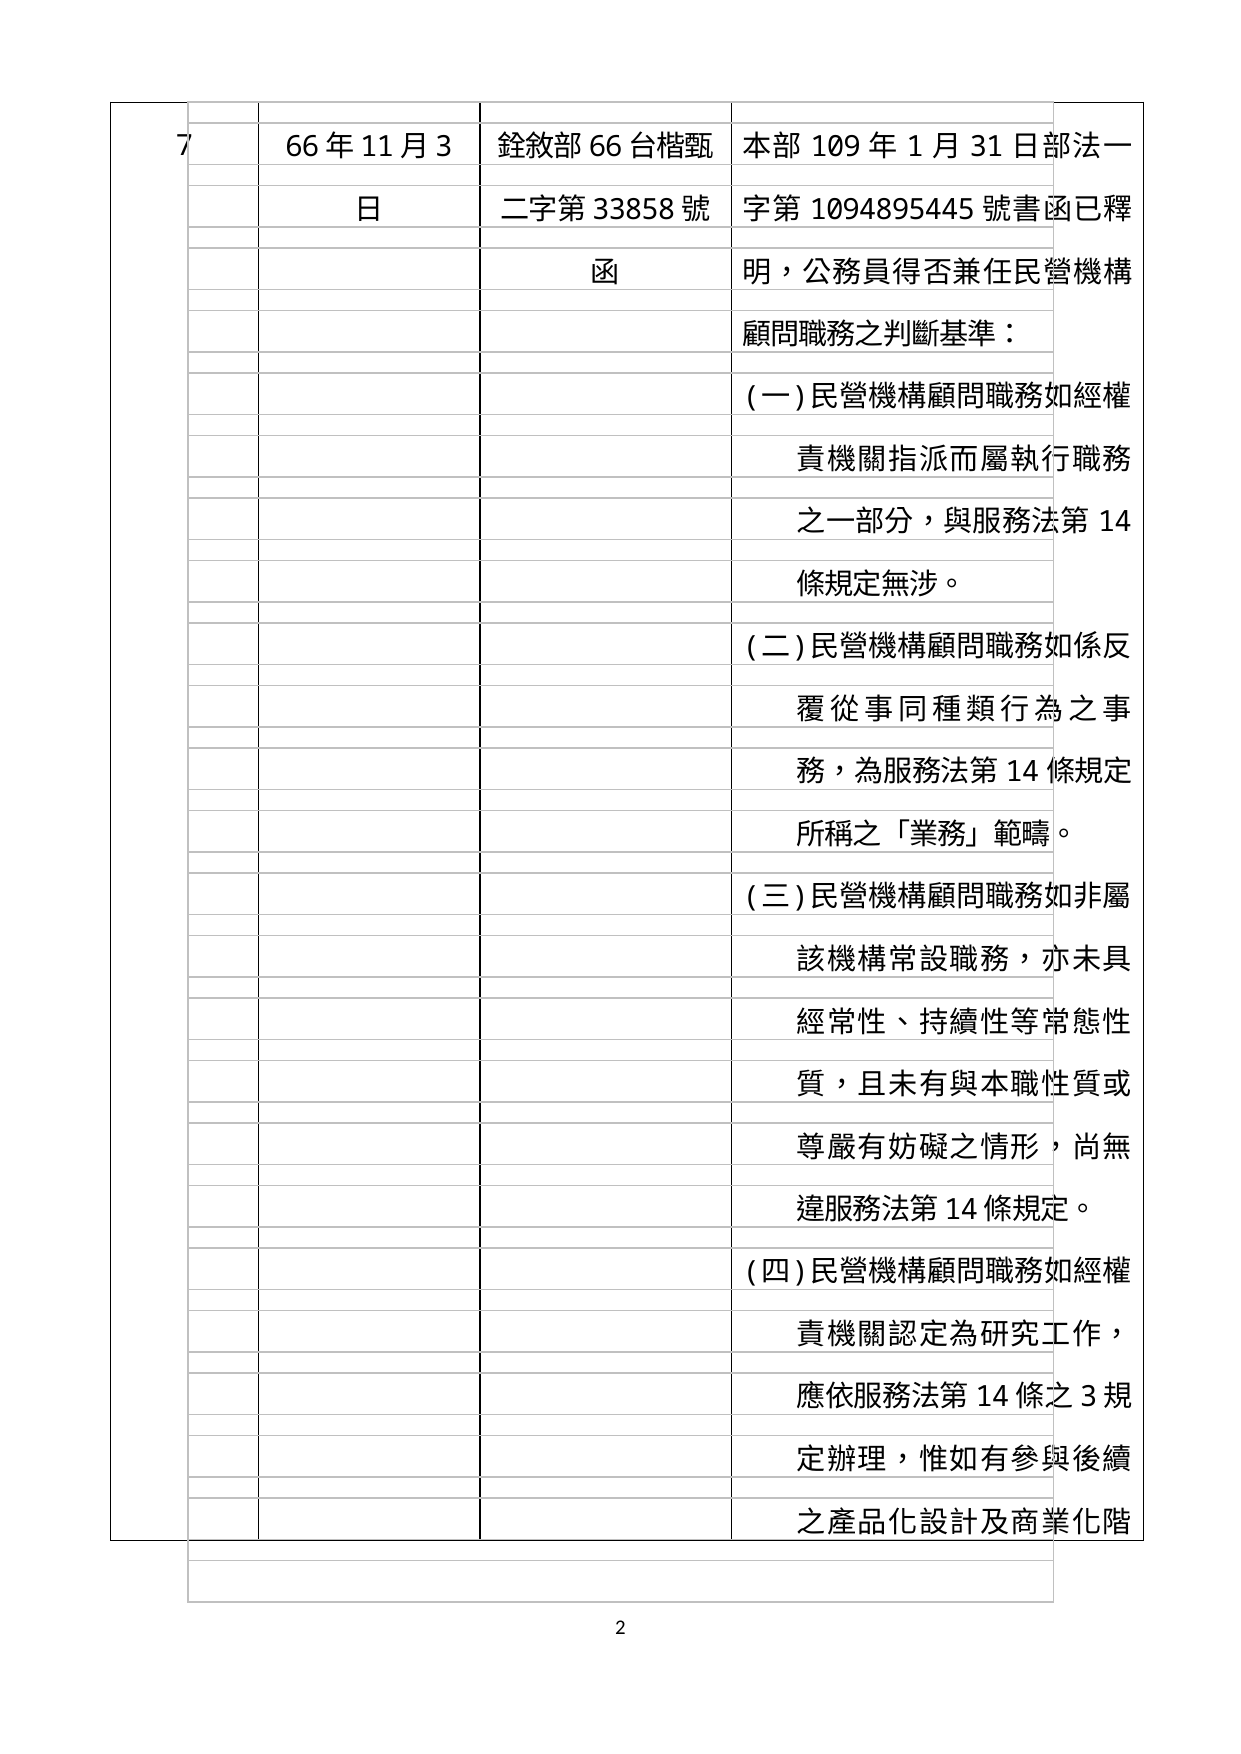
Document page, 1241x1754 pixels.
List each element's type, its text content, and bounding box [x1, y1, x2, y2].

table_cell [259, 436, 479, 476]
table_cell 7 [189, 1228, 258, 1247]
table_cell [481, 1103, 731, 1122]
table_cell [259, 1374, 479, 1414]
table_cell 本部109年1月31日部法一字第1094895445號書函已釋明，公務員得否兼任民營機構顧問職務之判斷基準： (一)民營機構顧問職務如經權責機關指派而屬執行職務之一部分，與服務法第14條規定無涉。 (二)民營機構顧問職務如係反覆從事同種類行為之事務，為服務法第14條規定所稱之「業務」範疇。 (三)民營機構顧問職務如非屬該機構常設職務，亦未具經常性、持續性等常態性質，且未有與本職性質或尊嚴有妨礙之情形，尚無違服務法第14條規定。 (四)民營機構顧問職務如經權責機關認定為研究工作，應依服務法第14條之3規定辦理，惟如有參與後續之產品化設計及商業化階段，則有違服務法第13條所定公務員不得經營商業規定。 [732, 1478, 1053, 1497]
table_cell 二字第33858號 [481, 186, 731, 226]
table_cell 66年11月3 [259, 124, 479, 164]
table_cell 7 [189, 686, 258, 726]
table_cell 7 [189, 249, 258, 289]
table_cell 7 [189, 478, 258, 497]
table_cell [259, 749, 479, 789]
table_cell 本部109年1月31日部法一字第1094895445號書函已釋明，公務員得否兼任民營機構顧問職務之判斷基準： (一)民營機構顧問職務如經權責機關指派而屬執行職務之一部分，與服務法第14條規定無涉。 (二)民營機構顧問職務如係反覆從事同種類行為之事務，為服務法第14條規定所稱之「業務」範疇。 (三)民營機構顧問職務如非屬該機構常設職務，亦未具經常性、持續性等常態性質，且未有與本職性質或尊嚴有妨礙之情形，尚無違服務法第14條規定。 (四)民營機構顧問職務如經權責機關認定為研究工作，應依服務法第14條之3規定辦理，惟如有參與後續之產品化設計及商業化階段，則有違服務法第13條所定公務員不得經營商業規定。 [732, 103, 1053, 122]
table_cell 本部109年1月31日部法一字第1094895445號書函已釋明，公務員得否兼任民營機構顧問職務之判斷基準： (一)民營機構顧問職務如經權責機關指派而屬執行職務之一部分，與服務法第14條規定無涉。 (二)民營機構顧問職務如係反覆從事同種類行為之事務，為服務法第14條規定所稱之「業務」範疇。 (三)民營機構顧問職務如非屬該機構常設職務，亦未具經常性、持續性等常態性質，且未有與本職性質或尊嚴有妨礙之情形，尚無違服務法第14條規定。 (四)民營機構顧問職務如經權責機關認定為研究工作，應依服務法第14條之3規定辦理，惟如有參與後續之產品化設計及商業化階段，則有違服務法第13條所定公務員不得經營商業規定。 [732, 1353, 1053, 1372]
table_cell [259, 603, 479, 622]
table_cell [481, 436, 731, 476]
table_cell [481, 540, 731, 560]
table_cell 7 [189, 1499, 258, 1539]
table_cell 7 [189, 228, 258, 247]
table_cell 本部109年1月31日部法一字第1094895445號書函已釋明，公務員得否兼任民營機構顧問職務之判斷基準： (一)民營機構顧問職務如經權責機關指派而屬執行職務之一部分，與服務法第14條規定無涉。 (二)民營機構顧問職務如係反覆從事同種類行為之事務，為服務法第14條規定所稱之「業務」範疇。 (三)民營機構顧問職務如非屬該機構常設職務，亦未具經常性、持續性等常態性質，且未有與本職性質或尊嚴有妨礙之情形，尚無違服務法第14條規定。 (四)民營機構顧問職務如經權責機關認定為研究工作，應依服務法第14條之3規定辦理，惟如有參與後續之產品化設計及商業化階段，則有違服務法第13條所定公務員不得經營商業規定。 [732, 999, 1053, 1039]
table_cell 本部109年1月31日部法一字第1094895445號書函已釋明，公務員得否兼任民營機構顧問職務之判斷基準： (一)民營機構顧問職務如經權責機關指派而屬執行職務之一部分，與服務法第14條規定無涉。 (二)民營機構顧問職務如係反覆從事同種類行為之事務，為服務法第14條規定所稱之「業務」範疇。 (三)民營機構顧問職務如非屬該機構常設職務，亦未具經常性、持續性等常態性質，且未有與本職性質或尊嚴有妨礙之情形，尚無違服務法第14條規定。 (四)民營機構顧問職務如經權責機關認定為研究工作，應依服務法第14條之3規定辦理，惟如有參與後續之產品化設計及商業化階段，則有違服務法第13條所定公務員不得經營商業規定。 [732, 1436, 1053, 1476]
table_cell 本部109年1月31日部法一字第1094895445號書函已釋明，公務員得否兼任民營機構顧問職務之判斷基準： (一)民營機構顧問職務如經權責機關指派而屬執行職務之一部分，與服務法第14條規定無涉。 (二)民營機構顧問職務如係反覆從事同種類行為之事務，為服務法第14條規定所稱之「業務」範疇。 (三)民營機構顧問職務如非屬該機構常設職務，亦未具經常性、持續性等常態性質，且未有與本職性質或尊嚴有妨礙之情形，尚無違服務法第14條規定。 (四)民營機構顧問職務如經權責機關認定為研究工作，應依服務法第14條之3規定辦理，惟如有參與後續之產品化設計及商業化階段，則有違服務法第13條所定公務員不得經營商業規定。 [732, 165, 1053, 185]
table_cell 本部109年1月31日部法一字第1094895445號書函已釋明，公務員得否兼任民營機構顧問職務之判斷基準： (一)民營機構顧問職務如經權責機關指派而屬執行職務之一部分，與服務法第14條規定無涉。 (二)民營機構顧問職務如係反覆從事同種類行為之事務，為服務法第14條規定所稱之「業務」範疇。 (三)民營機構顧問職務如非屬該機構常設職務，亦未具經常性、持續性等常態性質，且未有與本職性質或尊嚴有妨礙之情形，尚無違服務法第14條規定。 (四)民營機構顧問職務如經權責機關認定為研究工作，應依服務法第14條之3規定辦理，惟如有參與後續之產品化設計及商業化階段，則有違服務法第13條所定公務員不得經營商業規定。 [732, 686, 1053, 726]
table_cell 本部109年1月31日部法一字第1094895445號書函已釋明，公務員得否兼任民營機構顧問職務之判斷基準： (一)民營機構顧問職務如經權責機關指派而屬執行職務之一部分，與服務法第14條規定無涉。 (二)民營機構顧問職務如係反覆從事同種類行為之事務，為服務法第14條規定所稱之「業務」範疇。 (三)民營機構顧問職務如非屬該機構常設職務，亦未具經常性、持續性等常態性質，且未有與本職性質或尊嚴有妨礙之情形，尚無違服務法第14條規定。 (四)民營機構顧問職務如經權責機關認定為研究工作，應依服務法第14條之3規定辦理，惟如有參與後續之產品化設計及商業化階段，則有違服務法第13條所定公務員不得經營商業規定。 [732, 540, 1053, 560]
table_cell [481, 103, 731, 122]
table_cell [259, 853, 479, 872]
table_cell [481, 1061, 731, 1101]
table_cell [259, 478, 479, 497]
table_cell [259, 811, 479, 851]
table_cell [481, 1186, 731, 1226]
table_cell [481, 624, 731, 664]
table_cell [259, 790, 479, 810]
table_cell 本部109年1月31日部法一字第1094895445號書函已釋明，公務員得否兼任民營機構顧問職務之判斷基準： (一)民營機構顧問職務如經權責機關指派而屬執行職務之一部分，與服務法第14條規定無涉。 (二)民營機構顧問職務如係反覆從事同種類行為之事務，為服務法第14條規定所稱之「業務」範疇。 (三)民營機構顧問職務如非屬該機構常設職務，亦未具經常性、持續性等常態性質，且未有與本職性質或尊嚴有妨礙之情形，尚無違服務法第14條規定。 (四)民營機構顧問職務如經權責機關認定為研究工作，應依服務法第14條之3規定辦理，惟如有參與後續之產品化設計及商業化階段，則有違服務法第13條所定公務員不得經營商業規定。 [732, 1124, 1053, 1164]
table_cell [481, 978, 731, 997]
table_cell 7 [189, 728, 258, 747]
table_cell 本部109年1月31日部法一字第1094895445號書函已釋明，公務員得否兼任民營機構顧問職務之判斷基準： (一)民營機構顧問職務如經權責機關指派而屬執行職務之一部分，與服務法第14條規定無涉。 (二)民營機構顧問職務如係反覆從事同種類行為之事務，為服務法第14條規定所稱之「業務」範疇。 (三)民營機構顧問職務如非屬該機構常設職務，亦未具經常性、持續性等常態性質，且未有與本職性質或尊嚴有妨礙之情形，尚無違服務法第14條規定。 (四)民營機構顧問職務如經權責機關認定為研究工作，應依服務法第14條之3規定辦理，惟如有參與後續之產品化設計及商業化階段，則有違服務法第13條所定公務員不得經營商業規定。 [732, 436, 1053, 476]
table_cell [481, 1290, 731, 1310]
table_cell 7 [189, 999, 258, 1039]
table_cell [481, 686, 731, 726]
table_cell 7 [189, 103, 258, 122]
table_cell 7 [189, 499, 258, 539]
table_cell [481, 311, 731, 351]
table_cell [259, 1124, 479, 1164]
table_cell [259, 999, 479, 1039]
table_cell [481, 1124, 731, 1164]
table_cell 7 [189, 1353, 258, 1372]
table_cell 7 [189, 1290, 258, 1310]
table_cell 7 [189, 1249, 258, 1289]
table_cell 本部109年1月31日部法一字第1094895445號書函已釋明，公務員得否兼任民營機構顧問職務之判斷基準： (一)民營機構顧問職務如經權責機關指派而屬執行職務之一部分，與服務法第14條規定無涉。 (二)民營機構顧問職務如係反覆從事同種類行為之事務，為服務法第14條規定所稱之「業務」範疇。 (三)民營機構顧問職務如非屬該機構常設職務，亦未具經常性、持續性等常態性質，且未有與本職性質或尊嚴有妨礙之情形，尚無違服務法第14條規定。 (四)民營機構顧問職務如經權責機關認定為研究工作，應依服務法第14條之3規定辦理，惟如有參與後續之產品化設計及商業化階段，則有違服務法第13條所定公務員不得經營商業規定。 [732, 1165, 1053, 1185]
table_cell [481, 999, 731, 1039]
table_cell [481, 228, 731, 247]
table_cell [259, 936, 479, 976]
table_cell [259, 1103, 479, 1122]
table_cell 7 [189, 311, 258, 351]
table_cell [259, 499, 479, 539]
table_cell 7 [189, 561, 258, 601]
table_cell [259, 374, 479, 414]
table_cell [481, 165, 731, 185]
table_cell [259, 665, 479, 685]
table_cell 本部109年1月31日部法一字第1094895445號書函已釋明，公務員得否兼任民營機構顧問職務之判斷基準： (一)民營機構顧問職務如經權責機關指派而屬執行職務之一部分，與服務法第14條規定無涉。 (二)民營機構顧問職務如係反覆從事同種類行為之事務，為服務法第14條規定所稱之「業務」範疇。 (三)民營機構顧問職務如非屬該機構常設職務，亦未具經常性、持續性等常態性質，且未有與本職性質或尊嚴有妨礙之情形，尚無違服務法第14條規定。 (四)民營機構顧問職務如經權責機關認定為研究工作，應依服務法第14條之3規定辦理，惟如有參與後續之產品化設計及商業化階段，則有違服務法第13條所定公務員不得經營商業規定。 [732, 1186, 1053, 1226]
table_cell [259, 1040, 479, 1060]
table_cell 本部109年1月31日部法一字第1094895445號書函已釋明，公務員得否兼任民營機構顧問職務之判斷基準： (一)民營機構顧問職務如經權責機關指派而屬執行職務之一部分，與服務法第14條規定無涉。 (二)民營機構顧問職務如係反覆從事同種類行為之事務，為服務法第14條規定所稱之「業務」範疇。 (三)民營機構顧問職務如非屬該機構常設職務，亦未具經常性、持續性等常態性質，且未有與本職性質或尊嚴有妨礙之情形，尚無違服務法第14條規定。 (四)民營機構顧問職務如經權責機關認定為研究工作，應依服務法第14條之3規定辦理，惟如有參與後續之產品化設計及商業化階段，則有違服務法第13條所定公務員不得經營商業規定。 [732, 1499, 1053, 1539]
table_cell 7 [189, 1436, 258, 1476]
table_cell [481, 1249, 731, 1289]
table_cell 本部109年1月31日部法一字第1094895445號書函已釋明，公務員得否兼任民營機構顧問職務之判斷基準： (一)民營機構顧問職務如經權責機關指派而屬執行職務之一部分，與服務法第14條規定無涉。 (二)民營機構顧問職務如係反覆從事同種類行為之事務，為服務法第14條規定所稱之「業務」範疇。 (三)民營機構顧問職務如非屬該機構常設職務，亦未具經常性、持續性等常態性質，且未有與本職性質或尊嚴有妨礙之情形，尚無違服務法第14條規定。 (四)民營機構顧問職務如經權責機關認定為研究工作，應依服務法第14條之3規定辦理，惟如有參與後續之產品化設計及商業化階段，則有違服務法第13條所定公務員不得經營商業規定。 [732, 811, 1053, 851]
table_cell [259, 165, 479, 185]
table_cell 7 [189, 978, 258, 997]
table_cell [259, 561, 479, 601]
table_cell [481, 603, 731, 622]
table_cell 7 [189, 811, 258, 851]
table_cell [259, 686, 479, 726]
table_cell 本部109年1月31日部法一字第1094895445號書函已釋明，公務員得否兼任民營機構顧問職務之判斷基準： (一)民營機構顧問職務如經權責機關指派而屬執行職務之一部分，與服務法第14條規定無涉。 (二)民營機構顧問職務如係反覆從事同種類行為之事務，為服務法第14條規定所稱之「業務」範疇。 (三)民營機構顧問職務如非屬該機構常設職務，亦未具經常性、持續性等常態性質，且未有與本職性質或尊嚴有妨礙之情形，尚無違服務法第14條規定。 (四)民營機構顧問職務如經權責機關認定為研究工作，應依服務法第14條之3規定辦理，惟如有參與後續之產品化設計及商業化階段，則有違服務法第13條所定公務員不得經營商業規定。 [732, 311, 1053, 351]
table_cell [481, 728, 731, 747]
table_cell 本部109年1月31日部法一字第1094895445號書函已釋明，公務員得否兼任民營機構顧問職務之判斷基準： (一)民營機構顧問職務如經權責機關指派而屬執行職務之一部分，與服務法第14條規定無涉。 (二)民營機構顧問職務如係反覆從事同種類行為之事務，為服務法第14條規定所稱之「業務」範疇。 (三)民營機構顧問職務如非屬該機構常設職務，亦未具經常性、持續性等常態性質，且未有與本職性質或尊嚴有妨礙之情形，尚無違服務法第14條規定。 (四)民營機構顧問職務如經權責機關認定為研究工作，應依服務法第14條之3規定辦理，惟如有參與後續之產品化設計及商業化階段，則有違服務法第13條所定公務員不得經營商業規定。 [732, 603, 1053, 622]
table_cell 7 [189, 1040, 258, 1060]
table_cell [259, 1061, 479, 1101]
table_cell 7 [189, 915, 258, 935]
table_cell 本部109年1月31日部法一字第1094895445號書函已釋明，公務員得否兼任民營機構顧問職務之判斷基準： (一)民營機構顧問職務如經權責機關指派而屬執行職務之一部分，與服務法第14條規定無涉。 (二)民營機構顧問職務如係反覆從事同種類行為之事務，為服務法第14條規定所稱之「業務」範疇。 (三)民營機構顧問職務如非屬該機構常設職務，亦未具經常性、持續性等常態性質，且未有與本職性質或尊嚴有妨礙之情形，尚無違服務法第14條規定。 (四)民營機構顧問職務如經權責機關認定為研究工作，應依服務法第14條之3規定辦理，惟如有參與後續之產品化設計及商業化階段，則有違服務法第13條所定公務員不得經營商業規定。 [732, 186, 1053, 226]
table_cell 7 [189, 290, 258, 310]
table_cell 7 [189, 874, 258, 914]
table_cell 本部109年1月31日部法一字第1094895445號書函已釋明，公務員得否兼任民營機構顧問職務之判斷基準： (一)民營機構顧問職務如經權責機關指派而屬執行職務之一部分，與服務法第14條規定無涉。 (二)民營機構顧問職務如係反覆從事同種類行為之事務，為服務法第14條規定所稱之「業務」範疇。 (三)民營機構顧問職務如非屬該機構常設職務，亦未具經常性、持續性等常態性質，且未有與本職性質或尊嚴有妨礙之情形，尚無違服務法第14條規定。 (四)民營機構顧問職務如經權責機關認定為研究工作，應依服務法第14條之3規定辦理，惟如有參與後續之產品化設計及商業化階段，則有違服務法第13條所定公務員不得經營商業規定。 [732, 499, 1053, 539]
table_cell [259, 1186, 479, 1226]
table_cell 本部109年1月31日部法一字第1094895445號書函已釋明，公務員得否兼任民營機構顧問職務之判斷基準： (一)民營機構顧問職務如經權責機關指派而屬執行職務之一部分，與服務法第14條規定無涉。 (二)民營機構顧問職務如係反覆從事同種類行為之事務，為服務法第14條規定所稱之「業務」範疇。 (三)民營機構顧問職務如非屬該機構常設職務，亦未具經常性、持續性等常態性質，且未有與本職性質或尊嚴有妨礙之情形，尚無違服務法第14條規定。 (四)民營機構顧問職務如經權責機關認定為研究工作，應依服務法第14條之3規定辦理，惟如有參與後續之產品化設計及商業化階段，則有違服務法第13條所定公務員不得經營商業規定。 [732, 1228, 1053, 1247]
table_cell 本部109年1月31日部法一字第1094895445號書函已釋明，公務員得否兼任民營機構顧問職務之判斷基準： (一)民營機構顧問職務如經權責機關指派而屬執行職務之一部分，與服務法第14條規定無涉。 (二)民營機構顧問職務如係反覆從事同種類行為之事務，為服務法第14條規定所稱之「業務」範疇。 (三)民營機構顧問職務如非屬該機構常設職務，亦未具經常性、持續性等常態性質，且未有與本職性質或尊嚴有妨礙之情形，尚無違服務法第14條規定。 (四)民營機構顧問職務如經權責機關認定為研究工作，應依服務法第14條之3規定辦理，惟如有參與後續之產品化設計及商業化階段，則有違服務法第13條所定公務員不得經營商業規定。 [732, 790, 1053, 810]
table_cell [481, 478, 731, 497]
table_cell 7 [189, 165, 258, 185]
table_cell [259, 1436, 479, 1476]
table_cell 7 [189, 1478, 258, 1497]
table_cell 本部109年1月31日部法一字第1094895445號書函已釋明，公務員得否兼任民營機構顧問職務之判斷基準： (一)民營機構顧問職務如經權責機關指派而屬執行職務之一部分，與服務法第14條規定無涉。 (二)民營機構顧問職務如係反覆從事同種類行為之事務，為服務法第14條規定所稱之「業務」範疇。 (三)民營機構顧問職務如非屬該機構常設職務，亦未具經常性、持續性等常態性質，且未有與本職性質或尊嚴有妨礙之情形，尚無違服務法第14條規定。 (四)民營機構顧問職務如經權責機關認定為研究工作，應依服務法第14條之3規定辦理，惟如有參與後續之產品化設計及商業化階段，則有違服務法第13條所定公務員不得經營商業規定。 [732, 353, 1053, 372]
table_cell 7 [189, 790, 258, 810]
table_cell [259, 1165, 479, 1185]
table_cell [259, 290, 479, 310]
table_cell 本部109年1月31日部法一字第1094895445號書函已釋明，公務員得否兼任民營機構顧問職務之判斷基準： (一)民營機構顧問職務如經權責機關指派而屬執行職務之一部分，與服務法第14條規定無涉。 (二)民營機構顧問職務如係反覆從事同種類行為之事務，為服務法第14條規定所稱之「業務」範疇。 (三)民營機構顧問職務如非屬該機構常設職務，亦未具經常性、持續性等常態性質，且未有與本職性質或尊嚴有妨礙之情形，尚無違服務法第14條規定。 (四)民營機構顧問職務如經權責機關認定為研究工作，應依服務法第14條之3規定辦理，惟如有參與後續之產品化設計及商業化階段，則有違服務法第13條所定公務員不得經營商業規定。 [732, 1040, 1053, 1060]
table_cell [481, 1040, 731, 1060]
table_cell 7 [189, 853, 258, 872]
table_cell 7 [189, 353, 258, 372]
table_cell 本部109年1月31日部法一字第1094895445號書函已釋明，公務員得否兼任民營機構顧問職務之判斷基準： (一)民營機構顧問職務如經權責機關指派而屬執行職務之一部分，與服務法第14條規定無涉。 (二)民營機構顧問職務如係反覆從事同種類行為之事務，為服務法第14條規定所稱之「業務」範疇。 (三)民營機構顧問職務如非屬該機構常設職務，亦未具經常性、持續性等常態性質，且未有與本職性質或尊嚴有妨礙之情形，尚無違服務法第14條規定。 (四)民營機構顧問職務如經權責機關認定為研究工作，應依服務法第14條之3規定辦理，惟如有參與後續之產品化設計及商業化階段，則有違服務法第13條所定公務員不得經營商業規定。 [732, 936, 1053, 976]
table_cell 7 [111, 103, 187, 1540]
table_cell 本部109年1月31日部法一字第1094895445號書函已釋明，公務員得否兼任民營機構顧問職務之判斷基準： (一)民營機構顧問職務如經權責機關指派而屬執行職務之一部分，與服務法第14條規定無涉。 (二)民營機構顧問職務如係反覆從事同種類行為之事務，為服務法第14條規定所稱之「業務」範疇。 (三)民營機構顧問職務如非屬該機構常設職務，亦未具經常性、持續性等常態性質，且未有與本職性質或尊嚴有妨礙之情形，尚無違服務法第14條規定。 (四)民營機構顧問職務如經權責機關認定為研究工作，應依服務法第14條之3規定辦理，惟如有參與後續之產品化設計及商業化階段，則有違服務法第13條所定公務員不得經營商業規定。 [732, 478, 1053, 497]
table_cell 7 [189, 1124, 258, 1164]
table_cell 函 [481, 249, 731, 289]
table_cell 本部109年1月31日部法一字第1094895445號書函已釋明，公務員得否兼任民營機構顧問職務之判斷基準： (一)民營機構顧問職務如經權責機關指派而屬執行職務之一部分，與服務法第14條規定無涉。 (二)民營機構顧問職務如係反覆從事同種類行為之事務，為服務法第14條規定所稱之「業務」範疇。 (三)民營機構顧問職務如非屬該機構常設職務，亦未具經常性、持續性等常態性質，且未有與本職性質或尊嚴有妨礙之情形，尚無違服務法第14條規定。 (四)民營機構顧問職務如經權責機關認定為研究工作，應依服務法第14條之3規定辦理，惟如有參與後續之產品化設計及商業化階段，則有違服務法第13條所定公務員不得經營商業規定。 [732, 665, 1053, 685]
table_cell 本部109年1月31日部法一字第1094895445號書函已釋明，公務員得否兼任民營機構顧問職務之判斷基準： (一)民營機構顧問職務如經權責機關指派而屬執行職務之一部分，與服務法第14條規定無涉。 (二)民營機構顧問職務如係反覆從事同種類行為之事務，為服務法第14條規定所稱之「業務」範疇。 (三)民營機構顧問職務如非屬該機構常設職務，亦未具經常性、持續性等常態性質，且未有與本職性質或尊嚴有妨礙之情形，尚無違服務法第14條規定。 (四)民營機構顧問職務如經權責機關認定為研究工作，應依服務法第14條之3規定辦理，惟如有參與後續之產品化設計及商業化階段，則有違服務法第13條所定公務員不得經營商業規定。 [732, 749, 1053, 789]
table_cell 本部109年1月31日部法一字第1094895445號書函已釋明，公務員得否兼任民營機構顧問職務之判斷基準： (一)民營機構顧問職務如經權責機關指派而屬執行職務之一部分，與服務法第14條規定無涉。 (二)民營機構顧問職務如係反覆從事同種類行為之事務，為服務法第14條規定所稱之「業務」範疇。 (三)民營機構顧問職務如非屬該機構常設職務，亦未具經常性、持續性等常態性質，且未有與本職性質或尊嚴有妨礙之情形，尚無違服務法第14條規定。 (四)民營機構顧問職務如經權責機關認定為研究工作，應依服務法第14條之3規定辦理，惟如有參與後續之產品化設計及商業化階段，則有違服務法第13條所定公務員不得經營商業規定。 [732, 1311, 1053, 1351]
table_cell [481, 1165, 731, 1185]
table_cell [481, 811, 731, 851]
table_cell 7 [189, 124, 258, 164]
table_cell 7 [189, 624, 258, 664]
table_cell [481, 353, 731, 372]
table_cell [481, 1374, 731, 1414]
table_cell [481, 1311, 731, 1351]
table_cell [481, 1436, 731, 1476]
table_cell 本部109年1月31日部法一字第1094895445號書函已釋明，公務員得否兼任民營機構顧問職務之判斷基準： (一)民營機構顧問職務如經權責機關指派而屬執行職務之一部分，與服務法第14條規定無涉。 (二)民營機構顧問職務如係反覆從事同種類行為之事務，為服務法第14條規定所稱之「業務」範疇。 (三)民營機構顧問職務如非屬該機構常設職務，亦未具經常性、持續性等常態性質，且未有與本職性質或尊嚴有妨礙之情形，尚無違服務法第14條規定。 (四)民營機構顧問職務如經權責機關認定為研究工作，應依服務法第14條之3規定辦理，惟如有參與後續之產品化設計及商業化階段，則有違服務法第13條所定公務員不得經營商業規定。 [732, 1290, 1053, 1310]
table_cell 7 [189, 603, 258, 622]
table_cell 本部109年1月31日部法一字第1094895445號書函已釋明，公務員得否兼任民營機構顧問職務之判斷基準： (一)民營機構顧問職務如經權責機關指派而屬執行職務之一部分，與服務法第14條規定無涉。 (二)民營機構顧問職務如係反覆從事同種類行為之事務，為服務法第14條規定所稱之「業務」範疇。 (三)民營機構顧問職務如非屬該機構常設職務，亦未具經常性、持續性等常態性質，且未有與本職性質或尊嚴有妨礙之情形，尚無違服務法第14條規定。 (四)民營機構顧問職務如經權責機關認定為研究工作，應依服務法第14條之3規定辦理，惟如有參與後續之產品化設計及商業化階段，則有違服務法第13條所定公務員不得經營商業規定。 [732, 853, 1053, 872]
table_cell [481, 1499, 731, 1539]
table_cell [481, 1353, 731, 1372]
table_cell [259, 540, 479, 560]
table_cell 本部109年1月31日部法一字第1094895445號書函已釋明，公務員得否兼任民營機構顧問職務之判斷基準： (一)民營機構顧問職務如經權責機關指派而屬執行職務之一部分，與服務法第14條規定無涉。 (二)民營機構顧問職務如係反覆從事同種類行為之事務，為服務法第14條規定所稱之「業務」範疇。 (三)民營機構顧問職務如非屬該機構常設職務，亦未具經常性、持續性等常態性質，且未有與本職性質或尊嚴有妨礙之情形，尚無違服務法第14條規定。 (四)民營機構顧問職務如經權責機關認定為研究工作，應依服務法第14條之3規定辦理，惟如有參與後續之產品化設計及商業化階段，則有違服務法第13條所定公務員不得經營商業規定。 [732, 915, 1053, 935]
table_cell [259, 1290, 479, 1310]
table_cell [259, 1478, 479, 1497]
table_cell [259, 311, 479, 351]
table_cell [481, 749, 731, 789]
table_cell 7 [189, 186, 258, 226]
table_cell 本部109年1月31日部法一字第1094895445號書函已釋明，公務員得否兼任民營機構顧問職務之判斷基準： (一)民營機構顧問職務如經權責機關指派而屬執行職務之一部分，與服務法第14條規定無涉。 (二)民營機構顧問職務如係反覆從事同種類行為之事務，為服務法第14條規定所稱之「業務」範疇。 (三)民營機構顧問職務如非屬該機構常設職務，亦未具經常性、持續性等常態性質，且未有與本職性質或尊嚴有妨礙之情形，尚無違服務法第14條規定。 (四)民營機構顧問職務如經權責機關認定為研究工作，應依服務法第14條之3規定辦理，惟如有參與後續之產品化設計及商業化階段，則有違服務法第13條所定公務員不得經營商業規定。 [732, 374, 1053, 414]
table_cell [481, 290, 731, 310]
table_cell [481, 499, 731, 539]
table_cell 7 [189, 1186, 258, 1226]
table_cell [259, 978, 479, 997]
table_cell 7 [189, 540, 258, 560]
table_cell 本部109年1月31日部法一字第1094895445號書函已釋明，公務員得否兼任民營機構顧問職務之判斷基準： (一)民營機構顧問職務如經權責機關指派而屬執行職務之一部分，與服務法第14條規定無涉。 (二)民營機構顧問職務如係反覆從事同種類行為之事務，為服務法第14條規定所稱之「業務」範疇。 (三)民營機構顧問職務如非屬該機構常設職務，亦未具經常性、持續性等常態性質，且未有與本職性質或尊嚴有妨礙之情形，尚無違服務法第14條規定。 (四)民營機構顧問職務如經權責機關認定為研究工作，應依服務法第14條之3規定辦理，惟如有參與後續之產品化設計及商業化階段，則有違服務法第13條所定公務員不得經營商業規定。 [732, 874, 1053, 914]
table_cell [259, 1499, 479, 1539]
table_cell 日 [259, 186, 479, 226]
table_cell 本部109年1月31日部法一字第1094895445號書函已釋明，公務員得否兼任民營機構顧問職務之判斷基準： (一)民營機構顧問職務如經權責機關指派而屬執行職務之一部分，與服務法第14條規定無涉。 (二)民營機構顧問職務如係反覆從事同種類行為之事務，為服務法第14條規定所稱之「業務」範疇。 (三)民營機構顧問職務如非屬該機構常設職務，亦未具經常性、持續性等常態性質，且未有與本職性質或尊嚴有妨礙之情形，尚無違服務法第14條規定。 (四)民營機構顧問職務如經權責機關認定為研究工作，應依服務法第14條之3規定辦理，惟如有參與後續之產品化設計及商業化階段，則有違服務法第13條所定公務員不得經營商業規定。 [732, 978, 1053, 997]
table_cell [259, 728, 479, 747]
table_cell [259, 1228, 479, 1247]
table_cell [259, 103, 479, 122]
table_cell 7 [189, 1374, 258, 1414]
table_cell 7 [189, 374, 258, 414]
table_cell [481, 374, 731, 414]
table_cell [259, 353, 479, 372]
table_cell [259, 228, 479, 247]
table_cell [481, 915, 731, 935]
table_cell [481, 561, 731, 601]
table_cell 本部109年1月31日部法一字第1094895445號書函已釋明，公務員得否兼任民營機構顧問職務之判斷基準： (一)民營機構顧問職務如經權責機關指派而屬執行職務之一部分，與服務法第14條規定無涉。 (二)民營機構顧問職務如係反覆從事同種類行為之事務，為服務法第14條規定所稱之「業務」範疇。 (三)民營機構顧問職務如非屬該機構常設職務，亦未具經常性、持續性等常態性質，且未有與本職性質或尊嚴有妨礙之情形，尚無違服務法第14條規定。 (四)民營機構顧問職務如經權責機關認定為研究工作，應依服務法第14條之3規定辦理，惟如有參與後續之產品化設計及商業化階段，則有違服務法第13條所定公務員不得經營商業規定。 [732, 728, 1053, 747]
table_cell 7 [189, 1415, 258, 1435]
table_cell 7 [189, 1103, 258, 1122]
table_cell 7 [189, 415, 258, 435]
table_cell [259, 624, 479, 664]
table_cell 銓敘部66台楷甄 [481, 124, 731, 164]
table_cell 本部109年1月31日部法一字第1094895445號書函已釋明，公務員得否兼任民營機構顧問職務之判斷基準： (一)民營機構顧問職務如經權責機關指派而屬執行職務之一部分，與服務法第14條規定無涉。 (二)民營機構顧問職務如係反覆從事同種類行為之事務，為服務法第14條規定所稱之「業務」範疇。 (三)民營機構顧問職務如非屬該機構常設職務，亦未具經常性、持續性等常態性質，且未有與本職性質或尊嚴有妨礙之情形，尚無違服務法第14條規定。 (四)民營機構顧問職務如經權責機關認定為研究工作，應依服務法第14條之3規定辦理，惟如有參與後續之產品化設計及商業化階段，則有違服務法第13條所定公務員不得經營商業規定。 [732, 1061, 1053, 1101]
table_cell 7 [189, 1061, 258, 1101]
table_cell [481, 1415, 731, 1435]
table_cell 7 [189, 749, 258, 789]
table_cell 本部109年1月31日部法一字第1094895445號書函已釋明，公務員得否兼任民營機構顧問職務之判斷基準： (一)民營機構顧問職務如經權責機關指派而屬執行職務之一部分，與服務法第14條規定無涉。 (二)民營機構顧問職務如係反覆從事同種類行為之事務，為服務法第14條規定所稱之「業務」範疇。 (三)民營機構顧問職務如非屬該機構常設職務，亦未具經常性、持續性等常態性質，且未有與本職性質或尊嚴有妨礙之情形，尚無違服務法第14條規定。 (四)民營機構顧問職務如經權責機關認定為研究工作，應依服務法第14條之3規定辦理，惟如有參與後續之產品化設計及商業化階段，則有違服務法第13條所定公務員不得經營商業規定。 [732, 249, 1053, 289]
table_cell [481, 936, 731, 976]
table_cell [481, 415, 731, 435]
table_cell 本部109年1月31日部法一字第1094895445號書函已釋明，公務員得否兼任民營機構顧問職務之判斷基準： (一)民營機構顧問職務如經權責機關指派而屬執行職務之一部分，與服務法第14條規定無涉。 (二)民營機構顧問職務如係反覆從事同種類行為之事務，為服務法第14條規定所稱之「業務」範疇。 (三)民營機構顧問職務如非屬該機構常設職務，亦未具經常性、持續性等常態性質，且未有與本職性質或尊嚴有妨礙之情形，尚無違服務法第14條規定。 (四)民營機構顧問職務如經權責機關認定為研究工作，應依服務法第14條之3規定辦理，惟如有參與後續之產品化設計及商業化階段，則有違服務法第13條所定公務員不得經營商業規定。 [732, 228, 1053, 247]
table_cell 7 [189, 436, 258, 476]
table_cell [259, 1249, 479, 1289]
table_cell [259, 415, 479, 435]
table_cell [259, 874, 479, 914]
table_cell 本部109年1月31日部法一字第1094895445號書函已釋明，公務員得否兼任民營機構顧問職務之判斷基準： (一)民營機構顧問職務如經權責機關指派而屬執行職務之一部分，與服務法第14條規定無涉。 (二)民營機構顧問職務如係反覆從事同種類行為之事務，為服務法第14條規定所稱之「業務」範疇。 (三)民營機構顧問職務如非屬該機構常設職務，亦未具經常性、持續性等常態性質，且未有與本職性質或尊嚴有妨礙之情形，尚無違服務法第14條規定。 (四)民營機構顧問職務如經權責機關認定為研究工作，應依服務法第14條之3規定辦理，惟如有參與後續之產品化設計及商業化階段，則有違服務法第13條所定公務員不得經營商業規定。 [732, 290, 1053, 310]
table_cell 本部109年1月31日部法一字第1094895445號書函已釋明，公務員得否兼任民營機構顧問職務之判斷基準： (一)民營機構顧問職務如經權責機關指派而屬執行職務之一部分，與服務法第14條規定無涉。 (二)民營機構顧問職務如係反覆從事同種類行為之事務，為服務法第14條規定所稱之「業務」範疇。 (三)民營機構顧問職務如非屬該機構常設職務，亦未具經常性、持續性等常態性質，且未有與本職性質或尊嚴有妨礙之情形，尚無違服務法第14條規定。 (四)民營機構顧問職務如經權責機關認定為研究工作，應依服務法第14條之3規定辦理，惟如有參與後續之產品化設計及商業化階段，則有違服務法第13條所定公務員不得經營商業規定。 [732, 1103, 1053, 1122]
table_cell [259, 1311, 479, 1351]
table_cell [481, 853, 731, 872]
table_cell [481, 665, 731, 685]
table_cell 7 [189, 665, 258, 685]
table_cell 本部109年1月31日部法一字第1094895445號書函已釋明，公務員得否兼任民營機構顧問職務之判斷基準： (一)民營機構顧問職務如經權責機關指派而屬執行職務之一部分，與服務法第14條規定無涉。 (二)民營機構顧問職務如係反覆從事同種類行為之事務，為服務法第14條規定所稱之「業務」範疇。 (三)民營機構顧問職務如非屬該機構常設職務，亦未具經常性、持續性等常態性質，且未有與本職性質或尊嚴有妨礙之情形，尚無違服務法第14條規定。 (四)民營機構顧問職務如經權責機關認定為研究工作，應依服務法第14條之3規定辦理，惟如有參與後續之產品化設計及商業化階段，則有違服務法第13條所定公務員不得經營商業規定。 [732, 1249, 1053, 1289]
table_cell [259, 915, 479, 935]
table_cell 本部109年1月31日部法一字第1094895445號書函已釋明，公務員得否兼任民營機構顧問職務之判斷基準： (一)民營機構顧問職務如經權責機關指派而屬執行職務之一部分，與服務法第14條規定無涉。 (二)民營機構顧問職務如係反覆從事同種類行為之事務，為服務法第14條規定所稱之「業務」範疇。 (三)民營機構顧問職務如非屬該機構常設職務，亦未具經常性、持續性等常態性質，且未有與本職性質或尊嚴有妨礙之情形，尚無違服務法第14條規定。 (四)民營機構顧問職務如經權責機關認定為研究工作，應依服務法第14條之3規定辦理，惟如有參與後續之產品化設計及商業化階段，則有違服務法第13條所定公務員不得經營商業規定。 [732, 415, 1053, 435]
table_cell 本部109年1月31日部法一字第1094895445號書函已釋明，公務員得否兼任民營機構顧問職務之判斷基準： (一)民營機構顧問職務如經權責機關指派而屬執行職務之一部分，與服務法第14條規定無涉。 (二)民營機構顧問職務如係反覆從事同種類行為之事務，為服務法第14條規定所稱之「業務」範疇。 (三)民營機構顧問職務如非屬該機構常設職務，亦未具經常性、持續性等常態性質，且未有與本職性質或尊嚴有妨礙之情形，尚無違服務法第14條規定。 (四)民營機構顧問職務如經權責機關認定為研究工作，應依服務法第14條之3規定辦理，惟如有參與後續之產品化設計及商業化階段，則有違服務法第13條所定公務員不得經營商業規定。 [732, 624, 1053, 664]
table_cell 本部109年1月31日部法一字第1094895445號書函已釋明，公務員得否兼任民營機構顧問職務之判斷基準： (一)民營機構顧問職務如經權責機關指派而屬執行職務之一部分，與服務法第14條規定無涉。 (二)民營機構顧問職務如係反覆從事同種類行為之事務，為服務法第14條規定所稱之「業務」範疇。 (三)民營機構顧問職務如非屬該機構常設職務，亦未具經常性、持續性等常態性質，且未有與本職性質或尊嚴有妨礙之情形，尚無違服務法第14條規定。 (四)民營機構顧問職務如經權責機關認定為研究工作，應依服務法第14條之3規定辦理，惟如有參與後續之產品化設計及商業化階段，則有違服務法第13條所定公務員不得經營商業規定。 [732, 1374, 1053, 1414]
table_cell [259, 249, 479, 289]
table_cell 本部109年1月31日部法一字第1094895445號書函已釋明，公務員得否兼任民營機構顧問職務之判斷基準： (一)民營機構顧問職務如經權責機關指派而屬執行職務之一部分，與服務法第14條規定無涉。 (二)民營機構顧問職務如係反覆從事同種類行為之事務，為服務法第14條規定所稱之「業務」範疇。 (三)民營機構顧問職務如非屬該機構常設職務，亦未具經常性、持續性等常態性質，且未有與本職性質或尊嚴有妨礙之情形，尚無違服務法第14條規定。 (四)民營機構顧問職務如經權責機關認定為研究工作，應依服務法第14條之3規定辦理，惟如有參與後續之產品化設計及商業化階段，則有違服務法第13條所定公務員不得經營商業規定。 [1054, 103, 1143, 1540]
table_cell [481, 1478, 731, 1497]
table_cell [481, 1228, 731, 1247]
table_cell 7 [189, 1311, 258, 1351]
table_cell [481, 874, 731, 914]
table_cell 本部109年1月31日部法一字第1094895445號書函已釋明，公務員得否兼任民營機構顧問職務之判斷基準： (一)民營機構顧問職務如經權責機關指派而屬執行職務之一部分，與服務法第14條規定無涉。 (二)民營機構顧問職務如係反覆從事同種類行為之事務，為服務法第14條規定所稱之「業務」範疇。 (三)民營機構顧問職務如非屬該機構常設職務，亦未具經常性、持續性等常態性質，且未有與本職性質或尊嚴有妨礙之情形，尚無違服務法第14條規定。 (四)民營機構顧問職務如經權責機關認定為研究工作，應依服務法第14條之3規定辦理，惟如有參與後續之產品化設計及商業化階段，則有違服務法第13條所定公務員不得經營商業規定。 [732, 1415, 1053, 1435]
table_cell 本部109年1月31日部法一字第1094895445號書函已釋明，公務員得否兼任民營機構顧問職務之判斷基準： (一)民營機構顧問職務如經權責機關指派而屬執行職務之一部分，與服務法第14條規定無涉。 (二)民營機構顧問職務如係反覆從事同種類行為之事務，為服務法第14條規定所稱之「業務」範疇。 (三)民營機構顧問職務如非屬該機構常設職務，亦未具經常性、持續性等常態性質，且未有與本職性質或尊嚴有妨礙之情形，尚無違服務法第14條規定。 (四)民營機構顧問職務如經權責機關認定為研究工作，應依服務法第14條之3規定辦理，惟如有參與後續之產品化設計及商業化階段，則有違服務法第13條所定公務員不得經營商業規定。 [732, 124, 1053, 164]
table_cell [481, 790, 731, 810]
table_cell 7 [189, 936, 258, 976]
table_cell 7 [189, 1165, 258, 1185]
table_cell 本部109年1月31日部法一字第1094895445號書函已釋明，公務員得否兼任民營機構顧問職務之判斷基準： (一)民營機構顧問職務如經權責機關指派而屬執行職務之一部分，與服務法第14條規定無涉。 (二)民營機構顧問職務如係反覆從事同種類行為之事務，為服務法第14條規定所稱之「業務」範疇。 (三)民營機構顧問職務如非屬該機構常設職務，亦未具經常性、持續性等常態性質，且未有與本職性質或尊嚴有妨礙之情形，尚無違服務法第14條規定。 (四)民營機構顧問職務如經權責機關認定為研究工作，應依服務法第14條之3規定辦理，惟如有參與後續之產品化設計及商業化階段，則有違服務法第13條所定公務員不得經營商業規定。 [732, 561, 1053, 601]
table_cell [259, 1415, 479, 1435]
table_cell [259, 1353, 479, 1372]
